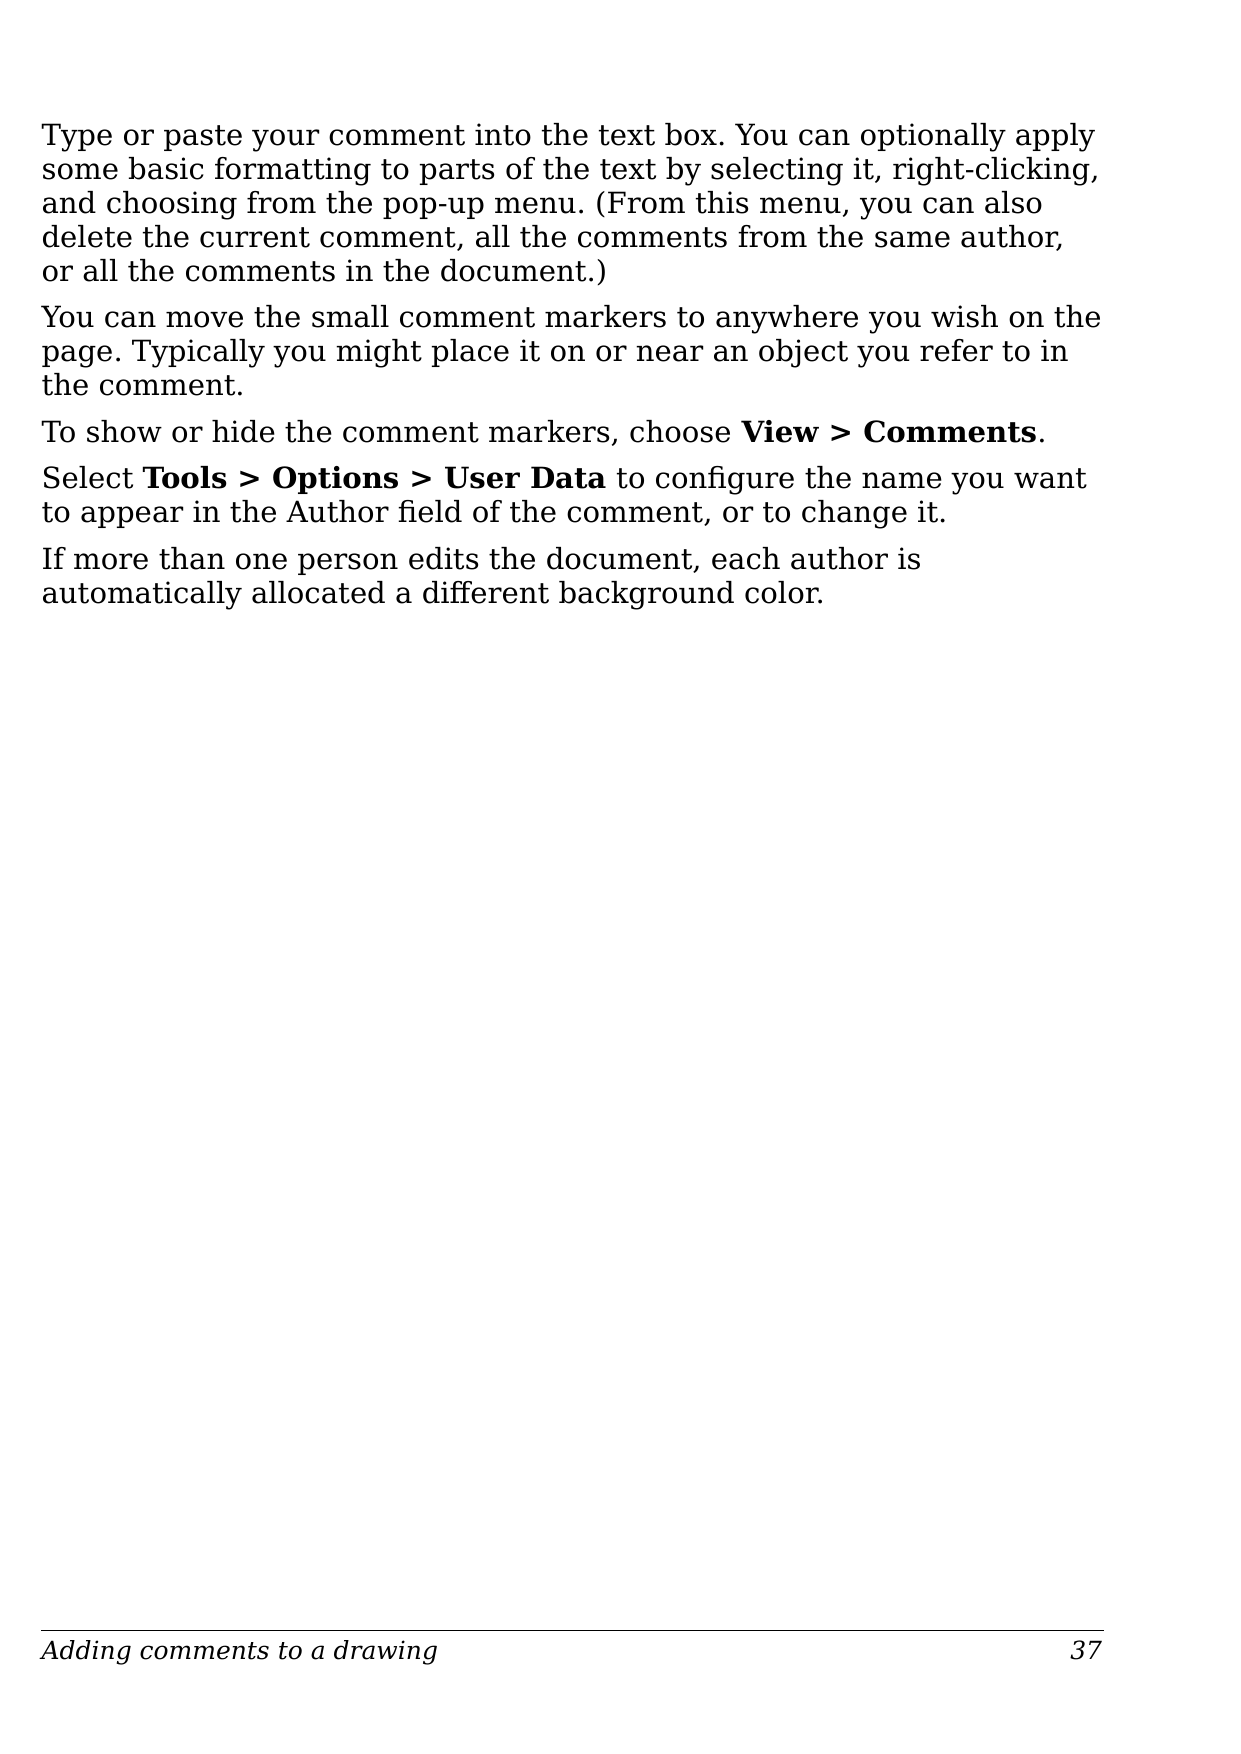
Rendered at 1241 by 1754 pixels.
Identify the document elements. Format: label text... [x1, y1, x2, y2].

text To show or hide the comment markers, choose View > Comments. [41, 415, 1104, 449]
text You can move the small comment markers to anywhere you wish on the page. Typically you might place it on or near an object you refer to in the comment. [41, 300, 1104, 402]
text Type or paste your comment into the text box. You can optionally apply some basic formatting to parts of the text by selecting it, right-clicking, and choosing from the pop-up menu. (From this menu, you can also delete the current comment, all the comments from the same author, or all the comments in the document.) [41, 118, 1104, 288]
text Select Tools > Options > User Data to configure the name you want to appear in the Author field of the comment, or to change it. [41, 462, 1104, 530]
text If more than one person edits the document, each author is automatically allocated a different background color. [41, 542, 1104, 610]
